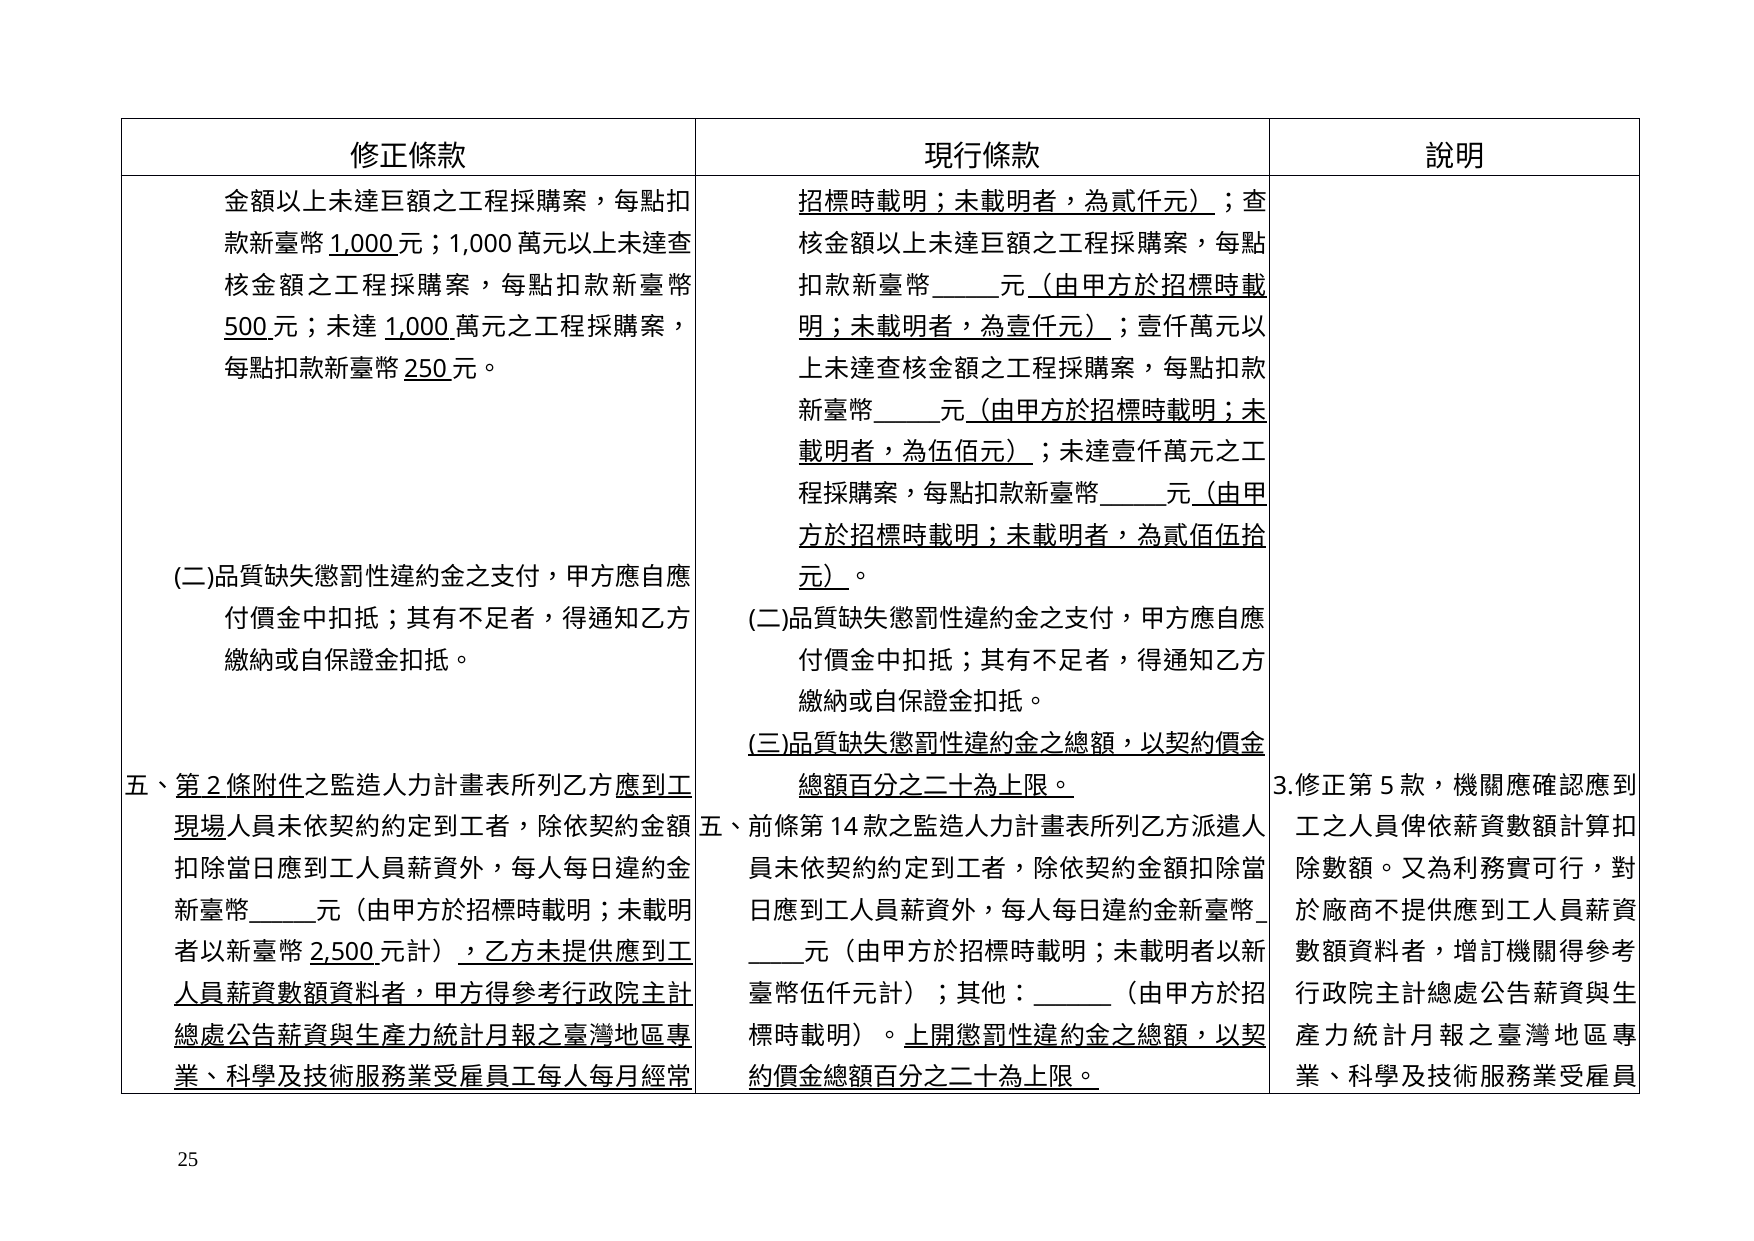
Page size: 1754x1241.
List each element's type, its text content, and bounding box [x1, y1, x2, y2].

table_cell 金額以上未達巨額之工程採購案，每點扣款新臺幣1,000元；1,000萬元以上未達查核金額之工程採購案，每點扣款新臺幣500元；未達1,000萬元之工程採購案，每點扣款新臺幣250元。 (二)品質缺失懲罰性違約金之支付，甲方應自應付價金中扣抵；其有不足者，得通知乙方繳納或自保證金扣抵。 五、第2條附件之監造人力計畫表所列乙方應到工現場人員未依契約約定到工者，除依契約金額扣除當日應到工人員薪資外，每人每日違約金新臺幣______元（由甲方於招標時載明；未載明者以新臺幣2,500元計），乙方未提供應到工人員薪資數額資料者，甲方得參考行政院主計總處公告薪資與生產力統計月報之臺灣地區專業、科學及技術服務業受雇員工每人每月經常 [122, 176, 695, 1093]
table_header 修正條款 [122, 119, 695, 175]
table_header 現行條款 [696, 119, 1269, 175]
table_cell 3.修正第5款，機關應確認應到工之人員俾依薪資數額計算扣除數額。又為利務實可行，對於廠商不提供應到工人員薪資數額資料者，增訂機關得參考行政院主計總處公告薪資與生產力統計月報之臺灣地區專業、科學及技術服務業受雇員 [1270, 176, 1639, 1093]
table_header 說明 [1270, 119, 1639, 175]
table_cell 招標時載明；未載明者，為貳仟元）；查核金額以上未達巨額之工程採購案，每點扣款新臺幣______元（由甲方於招標時載明；未載明者，為壹仟元）；壹仟萬元以上未達查核金額之工程採購案，每點扣款新臺幣______元（由甲方於招標時載明；未載明者，為伍佰元）；未達壹仟萬元之工程採購案，每點扣款新臺幣______元（由甲方於招標時載明；未載明者，為貳佰伍拾元）。 (二)品質缺失懲罰性違約金之支付，甲方應自應付價金中扣抵；其有不足者，得通知乙方繳納或自保證金扣抵。 (三)品質缺失懲罰性違約金之總額，以契約價金總額百分之二十為上限。 五、前條第14款之監造人力計畫表所列乙方派遣人員未依契約約定到工者，除依契約金額扣除當日應到工人員薪資外，每人每日違約金新臺幣______元（由甲方於招標時載明；未載明者以新臺幣伍仟元計）；其他：_______（由甲方於招標時載明）。上開懲罰性違約金之總額，以契約價金總額百分之二十為上限。 [696, 176, 1269, 1093]
